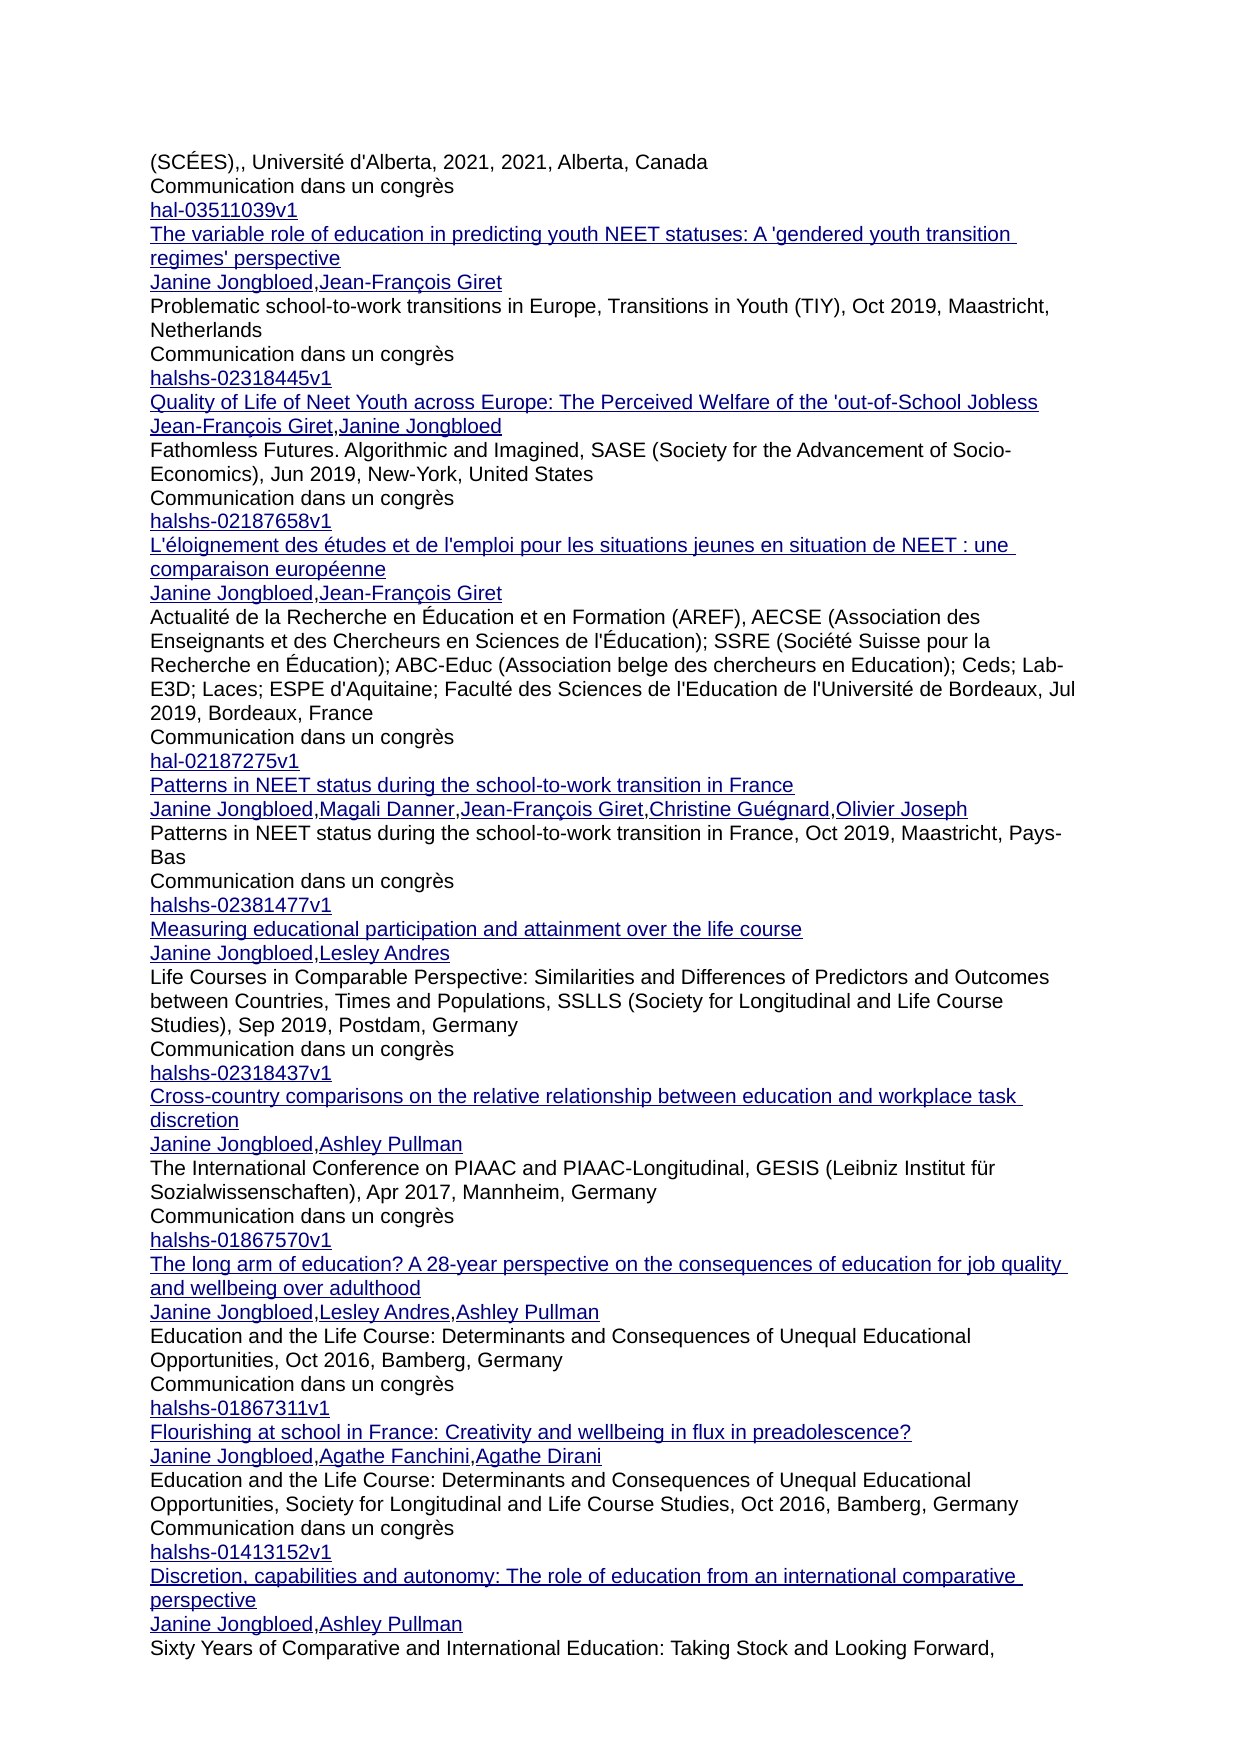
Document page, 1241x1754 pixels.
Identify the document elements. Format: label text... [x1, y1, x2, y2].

table_cell The long arm of education? A 28-year perspective on the consequences of education for job quality and wellbeing over adulthood Janine Jongbloed,Lesley Andres,Ashley Pullman Education and the Life Course: Determinants and Consequences of Unequal Educational Opportunities, Oct 2016, Bamberg, Germany Communication dans un congrès halshs-01867311v1 [150, 1252, 1090, 1420]
table_cell Measuring educational participation and attainment over the life course Janine Jongbloed,Lesley Andres Life Courses in Comparable Perspective: Similarities and Differences of Predictors and Outcomes between Countries, Times and Populations, SSLLS (Society for Longitudinal and Life Course Studies), Sep 2019, Postdam, Germany Communication dans un congrès halshs-02318437v1 [150, 917, 1090, 1084]
table_cell Flourishing at school in France: Creativity and wellbeing in flux in preadolescence? Janine Jongbloed,Agathe Fanchini,Agathe Dirani Education and the Life Course: Determinants and Consequences of Unequal Educational Opportunities, Society for Longitudinal and Life Course Studies, Oct 2016, Bamberg, Germany Communication dans un congrès halshs-01413152v1 [150, 1420, 1090, 1563]
table_cell Cross-country comparisons on the relative relationship between education and workplace task discretion Janine Jongbloed,Ashley Pullman The International Conference on PIAAC and PIAAC-Longitudinal, GESIS (Leibniz Institut für Sozialwissenschaften), Apr 2017, Mannheim, Germany Communication dans un congrès halshs-01867570v1 [150, 1084, 1090, 1252]
table_cell (SCÉES),, Université d'Alberta, 2021, 2021, Alberta, Canada Communication dans un congrès hal-03511039v1 [150, 150, 1090, 222]
table_cell The variable role of education in predicting youth NEET statuses: A 'gendered youth transition regimes' perspective Janine Jongbloed,Jean-François Giret Problematic school-to-work transitions in Europe, Transitions in Youth (TIY), Oct 2019, Maastricht, Netherlands Communication dans un congrès halshs-02318445v1 [150, 222, 1090, 389]
table_cell Patterns in NEET status during the school-to-work transition in France Janine Jongbloed,Magali Danner,Jean-François Giret,Christine Guégnard,Olivier Joseph Patterns in NEET status during the school-to-work transition in France, Oct 2019, Maastricht, Pays-Bas Communication dans un congrès halshs-02381477v1 [150, 773, 1090, 917]
table_cell Discretion, capabilities and autonomy: The role of education from an international comparative perspective Janine Jongbloed,Ashley Pullman Sixty Years of Comparative and International Education: Taking Stock and Looking Forward, [150, 1564, 1090, 1659]
table_cell Quality of Life of Neet Youth across Europe: The Perceived Welfare of the 'out-of-School Jobless Jean-François Giret,Janine Jongbloed Fathomless Futures. Algorithmic and Imagined, SASE (Society for the Advancement of Socio-Economics), Jun 2019, New-York, United States Communication dans un congrès halshs-02187658v1 [150, 390, 1090, 533]
table_cell L'éloignement des études et de l'emploi pour les situations jeunes en situation de NEET : une comparaison européenne Janine Jongbloed,Jean-François Giret Actualité de la Recherche en Éducation et en Formation (AREF), AECSE (Association des Enseignants et des Chercheurs en Sciences de l'Éducation); SSRE (Société Suisse pour la Recherche en Éducation); ABC-Educ (Association belge des chercheurs en Education); Ceds; Lab-E3D; Laces; ESPE d'Aquitaine; Faculté des Sciences de l'Education de l'Université de Bordeaux, Jul 2019, Bordeaux, France Communication dans un congrès hal-02187275v1 [150, 533, 1090, 773]
